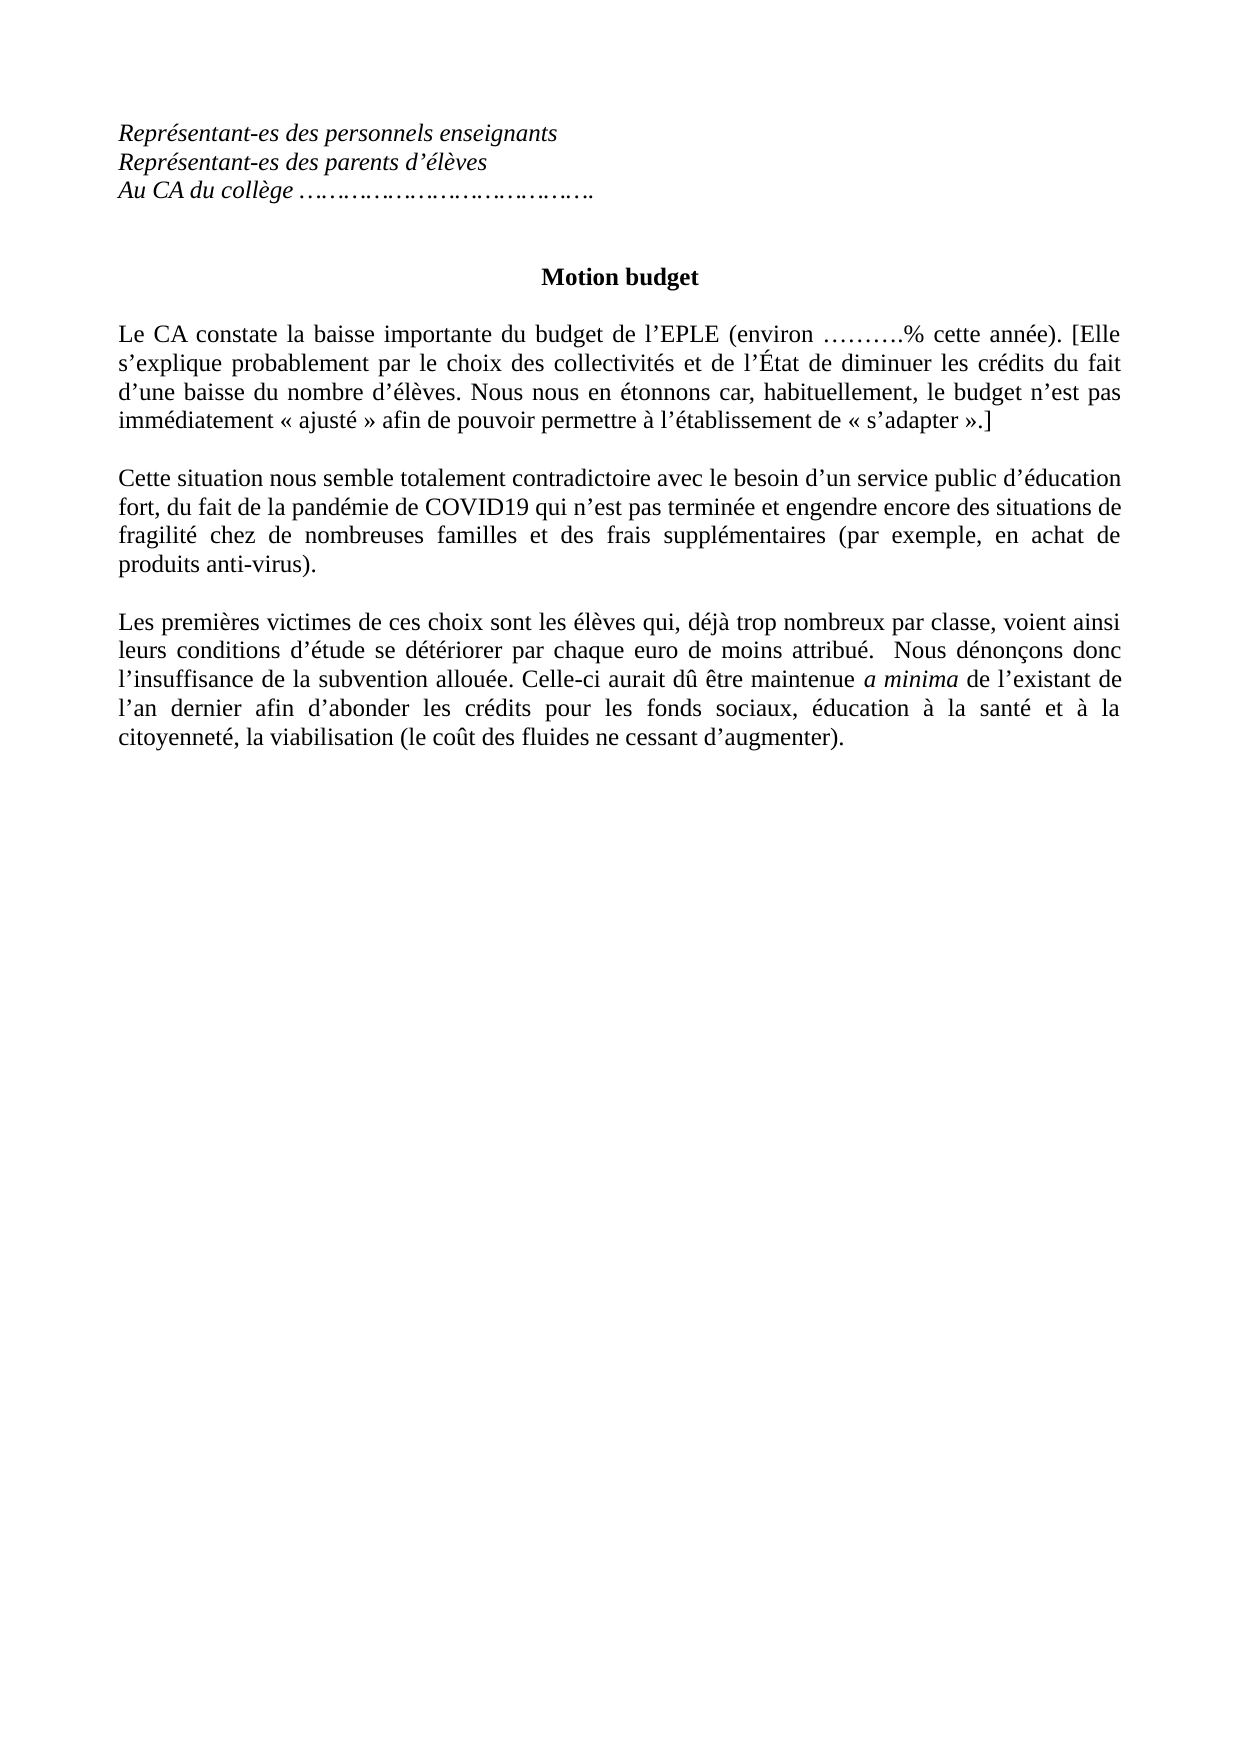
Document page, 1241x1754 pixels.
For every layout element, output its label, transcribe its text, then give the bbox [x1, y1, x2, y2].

text Les premières victimes de ces choix sont les élèves qui, déjà trop nombreux par classe, voient ainsi leurs conditions d’étude se détériorer par chaque euro de moins attribué. Nous dénonçons donc l’insuffisance de la subvention allouée. Celle-ci aurait dû être maintenue a minima de l’existant de l’an dernier afin d’abonder les crédits pour les fonds sociaux, éducation à la santé et à la citoyenneté, la viabilisation (le coût des fluides ne cessant d’augmenter). [118, 607, 1122, 751]
text Représentant-es des personnels enseignants [118, 118, 1122, 147]
text Représentant-es des parents d’élèves [118, 147, 1122, 176]
text Au CA du collège …………………………………. [118, 176, 1122, 204]
text Motion budget [118, 262, 1122, 291]
text Le CA constate la baisse importante du budget de l’EPLE (environ ……….% cette année). [Elle s’explique probablement par le choix des collectivités et de l’État de diminuer les crédits du fait d’une baisse du nombre d’élèves. Nous nous en étonnons car, habituellement, le budget n’est pas immédiatement « ajusté » afin de pouvoir permettre à l’établissement de « s’adapter ».] [118, 319, 1122, 434]
text Cette situation nous semble totalement contradictoire avec le besoin d’un service public d’éducation fort, du fait de la pandémie de COVID19 qui n’est pas terminée et engendre encore des situations de fragilité chez de nombreuses familles et des frais supplémentaires (par exemple, en achat de produits anti-virus). [118, 434, 1122, 578]
